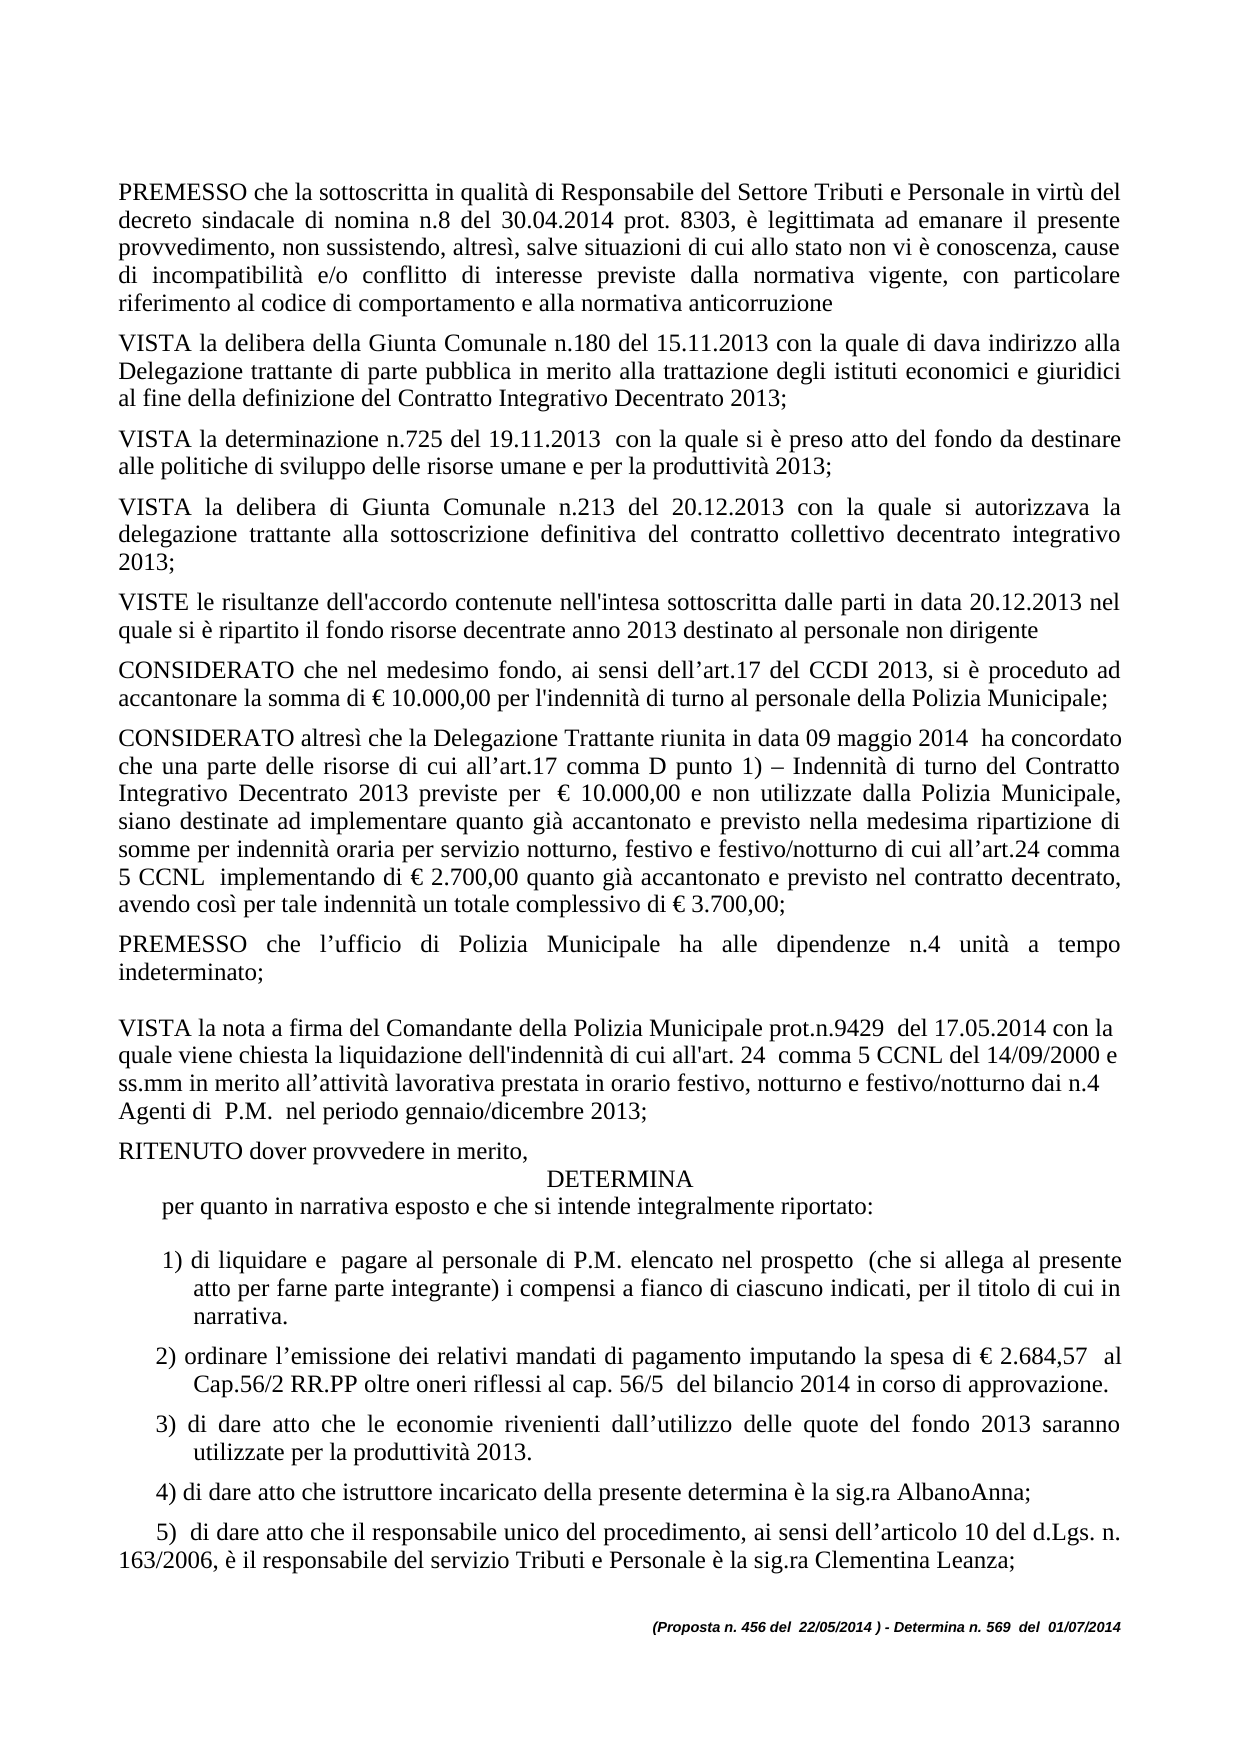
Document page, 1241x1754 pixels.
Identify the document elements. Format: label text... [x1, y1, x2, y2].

text CONSIDERATO altresì che la Delegazione Trattante riunita in data 09 maggio 2014 ha concordato che una parte delle risorse di cui all’art.17 comma D punto 1) – Indennità di turno del Contratto Integrativo Decentrato 2013 previste per € 10.000,00 e non utilizzate dalla Polizia Municipale, siano destinate ad implementare quanto già accantonato e previsto nella medesima ripartizione di somme per indennità oraria per servizio notturno, festivo e festivo/notturno di cui all’art.24 comma 5 CCNL implementando di € 2.700,00 quanto già accantonato e previsto nel contratto decentrato, avendo così per tale indennità un totale complessivo di € 3.700,00; [118, 724, 1122, 918]
text per quanto in narrativa esposto e che si intende integralmente riportato: [155, 1192, 1122, 1220]
text PREMESSO che la sottoscritta in qualità di Responsabile del Settore Tributi e Personale in virtù del decreto sindacale di nomina n.8 del 30.04.2014 prot. 8303, è legittimata ad emanare il presente provvedimento, non sussistendo, altresì, salve situazioni di cui allo stato non vi è conoscenza, cause di incompatibilità e/o conflitto di interesse previste dalla normativa vigente, con particolare riferimento al codice di comportamento e alla normativa anticorruzione [118, 178, 1122, 317]
text 3) di dare atto che le economie rivenienti dall’utilizzo delle quote del fondo 2013 saranno utilizzate per la produttività 2013. [155, 1410, 1122, 1466]
text CONSIDERATO che nel medesimo fondo, ai sensi dell’art.17 del CCDI 2013, si è proceduto ad accantonare la somma di € 10.000,00 per l'indennità di turno al personale della Polizia Municipale; [118, 656, 1122, 712]
text VISTA la determinazione n.725 del 19.11.2013 con la quale si è preso atto del fondo da destinare alle politiche di sviluppo delle risorse umane e per la produttività 2013; [118, 425, 1122, 480]
text VISTA la delibera della Giunta Comunale n.180 del 15.11.2013 con la quale di dava indirizzo alla Delegazione trattante di parte pubblica in merito alla trattazione degli istituti economici e giuridici al fine della definizione del Contratto Integrativo Decentrato 2013; [118, 329, 1122, 412]
text PREMESSO che l’ufficio di Polizia Municipale ha alle dipendenze n.4 unità a tempo indeterminato; [118, 931, 1122, 986]
text RITENUTO dover provvedere in merito, [118, 1137, 1122, 1165]
text 5) di dare atto che il responsabile unico del procedimento, ai sensi dell’articolo 10 del d.Lgs. n. 163/2006, è il responsabile del servizio Tributi e Personale è la sig.ra Clementina Leanza; [118, 1518, 1122, 1574]
text VISTE le risultanze dell'accordo contenute nell'intesa sottoscritta dalle parti in data 20.12.2013 nel quale si è ripartito il fondo risorse decentrate anno 2013 destinato al personale non dirigente [118, 588, 1122, 644]
text VISTA la nota a firma del Comandante della Polizia Municipale prot.n.9429 del 17.05.2014 con la quale viene chiesta la liquidazione dell'indennità di cui all'art. 24 comma 5 CCNL del 14/09/2000 e ss.mm in merito all’attività lavorativa prestata in orario festivo, notturno e festivo/notturno dai n.4 Agenti di P.M. nel periodo gennaio/dicembre 2013; [118, 1014, 1122, 1124]
text DETERMINA [118, 1165, 1122, 1192]
text VISTA la delibera di Giunta Comunale n.213 del 20.12.2013 con la quale si autorizzava la delegazione trattante alla sottoscrizione definitiva del contratto collettivo decentrato integrativo 2013; [118, 493, 1122, 576]
text 2) ordinare l’emissione dei relativi mandati di pagamento imputando la spesa di € 2.684,57 al Cap.56/2 RR.PP oltre oneri riflessi al cap. 56/5 del bilancio 2014 in corso di approvazione. [155, 1342, 1122, 1398]
text 1) di liquidare e pagare al personale di P.M. elencato nel prospetto (che si allega al presente atto per farne parte integrante) i compensi a fianco di ciascuno indicati, per il titolo di cui in narrativa. [155, 1247, 1122, 1330]
text 4) di dare atto che istruttore incaricato della presente determina è la sig.ra AlbanoAnna; [118, 1478, 1122, 1506]
